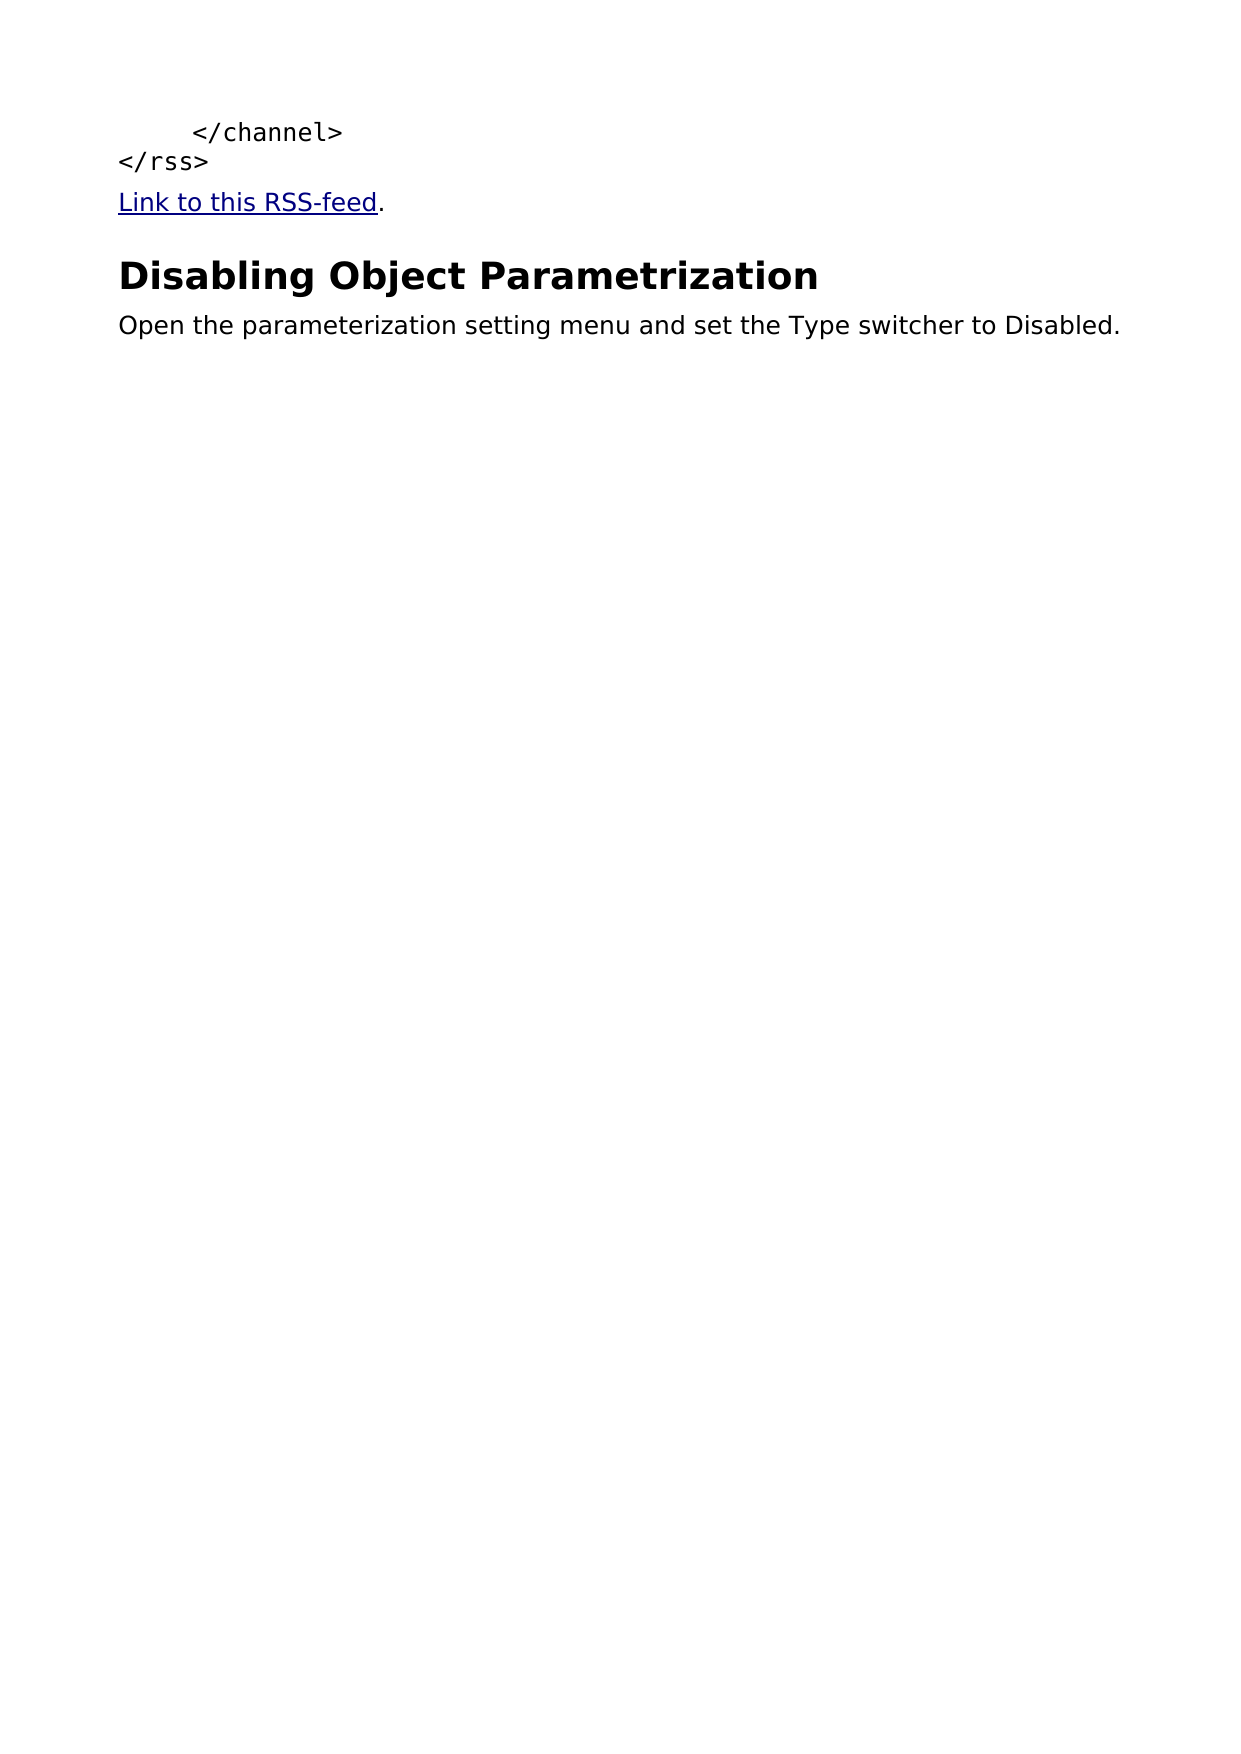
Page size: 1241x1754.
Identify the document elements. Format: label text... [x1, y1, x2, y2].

text Open the parameterization setting menu and set the Type switcher to Disabled. [118, 311, 1122, 340]
text Link to this RSS-feed. [118, 188, 1122, 217]
text </channel> </rss> [118, 118, 1122, 176]
subtitle Disabling Object Parametrization [118, 255, 1122, 298]
